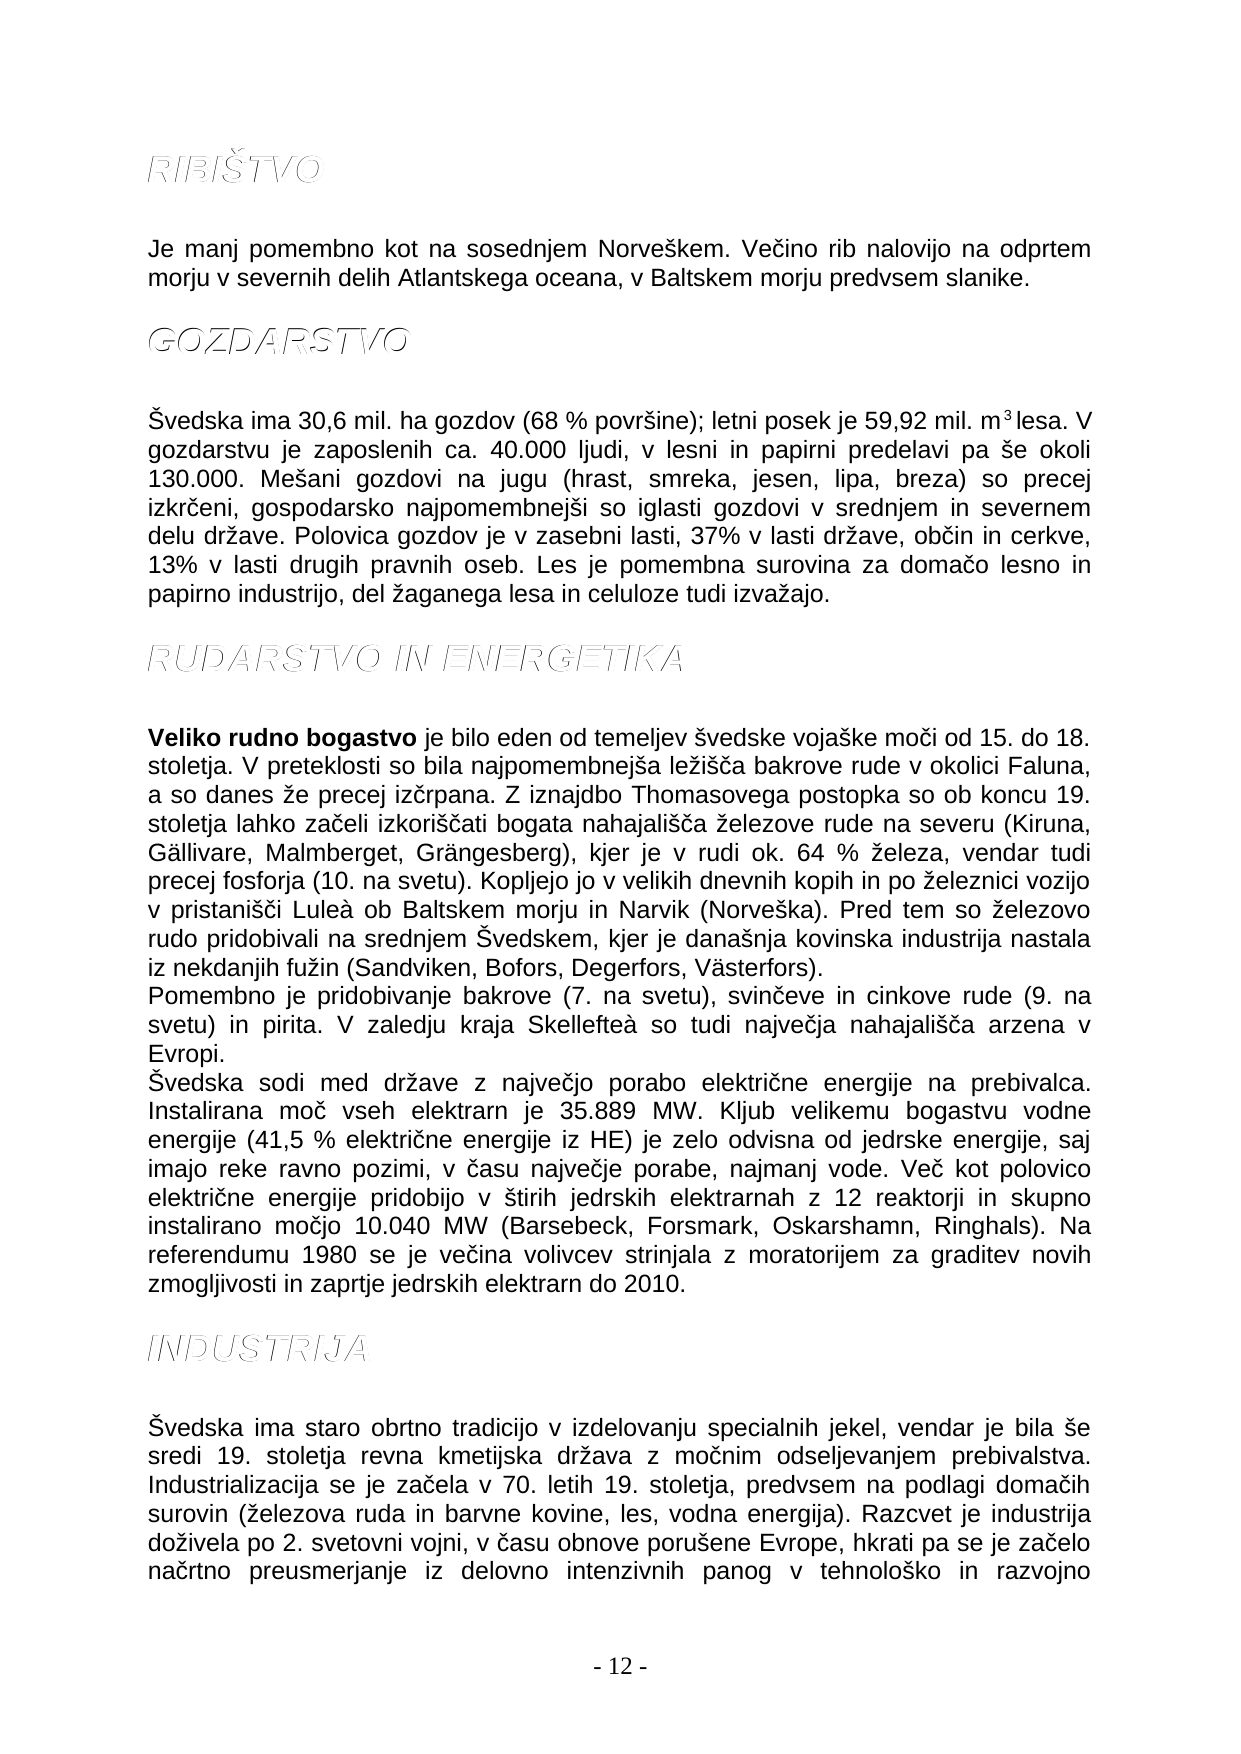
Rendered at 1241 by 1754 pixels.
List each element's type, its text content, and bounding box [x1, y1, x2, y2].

text Gozdarstvo [148, 320, 1093, 363]
text Švedska ima 30,6 mil. ha gozdov (68 % površine); letni posek je 59,92 mil. m3 lesa. V gozdarstvu je zaposlenih ca. 40.000 ljudi, v lesni in papirni predelavi pa še okoli 130.000. Mešani gozdovi na jugu (hrast, smreka, jesen, lipa, breza) so precej izkrčeni, gospodarsko najpomembnejši so iglasti gozdovi v srednjem in severnem delu države. Polovica gozdov je v zasebni lasti, 37% v lasti države, občin in cerkve, 13% v lasti drugih pravnih oseb. Les je pomembna surovina za domačo lesno in papirno industrijo, del žaganega lesa in celuloze tudi izvažajo. [148, 406, 1093, 608]
text Švedska ima staro obrtno tradicijo v izdelovanju specialnih jekel, vendar je bila še sredi 19. stoletja revna kmetijska država z močnim odseljevanjem prebivalstva. Industrializacija se je začela v 70. letih 19. stoletja, predvsem na podlagi domačih surovin (železova ruda in barvne kovine, les, vodna energija). Razcvet je industrija doživela po 2. svetovni vojni, v času obnove porušene Evrope, hkrati pa se je začelo načrtno preusmerjanje iz delovno intenzivnih panog v tehnološko in razvojno [148, 1413, 1093, 1585]
text Ribištvo [148, 148, 1093, 191]
text Industrija [148, 1326, 1093, 1369]
text Švedska sodi med države z največjo porabo električne energije na prebivalca. Instalirana moč vseh elektrarn je 35.889 MW. Kljub velikemu bogastvu vodne energije (41,5 % električne energije iz HE) je zelo odvisna od jedrske energije, saj imajo reke ravno pozimi, v času največje porabe, najmanj vode. Več kot polovico električne energije pridobijo v štirih jedrskih elektrarnah z 12 reaktorji in skupno instalirano močjo 10.040 MW (Barsebeck, Forsmark, Oskarshamn, Ringhals). Na referendumu 1980 se je večina volivcev strinjala z moratorijem za graditev novih zmogljivosti in zaprtje jedrskih elektrarn do 2010. [148, 1068, 1093, 1298]
text Je manj pomembno kot na sosednjem Norveškem. Večino rib nalovijo na odprtem morju v severnih delih Atlantskega oceana, v Baltskem morju predvsem slanike. [148, 234, 1093, 291]
text Rudarstvo in energetika [148, 636, 1093, 679]
text Pomembno je pridobivanje bakrove (7. na svetu), svinčeve in cinkove rude (9. na svetu) in pirita. V zaledju kraja Skellefteà so tudi največja nahajališča arzena v Evropi. [148, 981, 1093, 1068]
text Veliko rudno bogastvo je bilo eden od temeljev švedske vojaške moči od 15. do 18. stoletja. V preteklosti so bila najpomembnejša ležišča bakrove rude v okolici Faluna, a so danes že precej izčrpana. Z iznajdbo Thomasovega postopka so ob koncu 19. stoletja lahko začeli izkoriščati bogata nahajališča železove rude na severu (Kiruna, Gällivare, Malmberget, Grängesberg), kjer je v rudi ok. 64 % železa, vendar tudi precej fosforja (10. na svetu). Kopljejo jo v velikih dnevnih kopih in po železnici vozijo v pristanišči Luleà ob Baltskem morju in Narvik (Norveška). Pred tem so železovo rudo pridobivali na srednjem Švedskem, kjer je današnja kovinska industrija nastala iz nekdanjih fužin (Sandviken, Bofors, Degerfors, Västerfors). [148, 723, 1093, 981]
